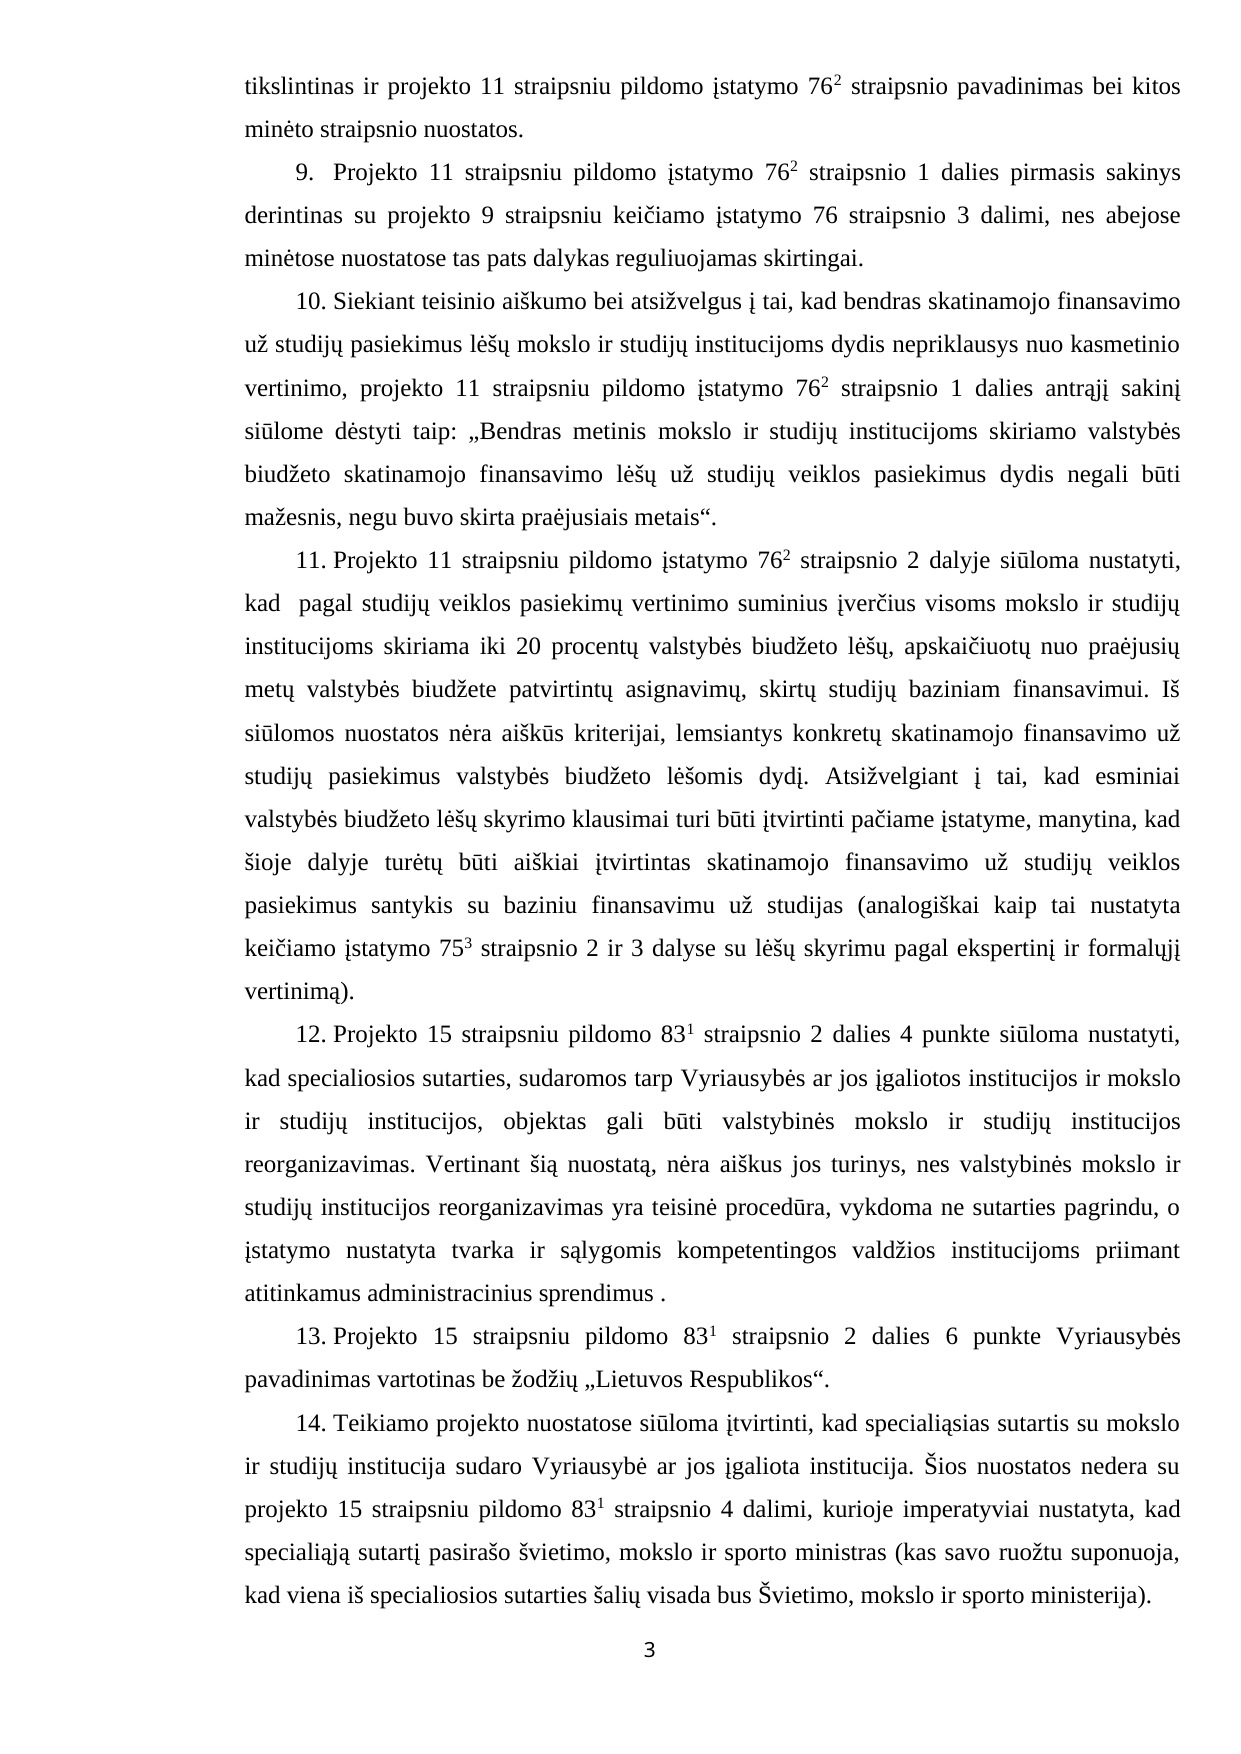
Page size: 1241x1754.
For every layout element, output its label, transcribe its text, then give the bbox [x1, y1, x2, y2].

list Projekto 11 straipsniu pildomo įstatymo 762 straipsnio 2 dalyje siūloma nustatyti, kad pagal studijų veiklos pasiekimų vertinimo suminius įverčius visoms mokslo ir studijų institucijoms skiriama iki 20 procentų valstybės biudžeto lėšų, apskaičiuotų nuo praėjusių metų valstybės biudžete patvirtintų asignavimų, skirtų studijų baziniam finansavimui. Iš siūlomos nuostatos nėra aiškūs kriterijai, lemsiantys konkretų skatinamojo finansavimo už studijų pasiekimus valstybės biudžeto lėšomis dydį. Atsižvelgiant į tai, kad esminiai valstybės biudžeto lėšų skyrimo klausimai turi būti įtvirtinti pačiame įstatyme, manytina, kad šioje dalyje turėtų būti aiškiai įtvirtintas skatinamojo finansavimo už studijų veiklos pasiekimus santykis su baziniu finansavimu už studijas (analogiškai kaip tai nustatyta keičiamo įstatymo 753 straipsnio 2 ir 3 dalyse su lėšų skyrimu pagal ekspertinį ir formalųjį vertinimą). [207, 545, 1181, 1005]
list Teikiamo projekto nuostatose siūloma įtvirtinti, kad specialiąsias sutartis su mokslo ir studijų institucija sudaro Vyriausybė ar jos įgaliota institucija. Šios nuostatos nedera su projekto 15 straipsniu pildomo 831 straipsnio 4 dalimi, kurioje imperatyviai nustatyta, kad specialiąją sutartį pasirašo švietimo, mokslo ir sporto ministras (kas savo ruožtu suponuoja, kad viena iš specialiosios sutarties šalių visada bus Švietimo, mokslo ir sporto ministerija). [207, 1408, 1181, 1609]
list Projekto 15 straipsniu pildomo 831 straipsnio 2 dalies 6 punkte Vyriausybės pavadinimas vartotinas be žodžių „Lietuvos Respublikos“. [207, 1321, 1181, 1393]
list Projekto 15 straipsniu pildomo 831 straipsnio 2 dalies 4 punkte siūloma nustatyti, kad specialiosios sutarties, sudaromos tarp Vyriausybės ar jos įgaliotos institucijos ir mokslo ir studijų institucijos, objektas gali būti valstybinės mokslo ir studijų institucijos reorganizavimas. Vertinant šią nuostatą, nėra aiškus jos turinys, nes valstybinės mokslo ir studijų institucijos reorganizavimas yra teisinė procedūra, vykdoma ne sutarties pagrindu, o įstatymo nustatyta tvarka ir sąlygomis kompetentingos valdžios institucijoms priimant atitinkamus administracinius sprendimus . [207, 1019, 1181, 1307]
list Projekto 11 straipsniu pildomo įstatymo 762 straipsnio 1 dalies pirmasis sakinys derintinas su projekto 9 straipsniu keičiamo įstatymo 76 straipsnio 3 dalimi, nes abejose minėtose nuostatose tas pats dalykas reguliuojamas skirtingai. [207, 157, 1181, 272]
list Siekiant teisinio aiškumo bei atsižvelgus į tai, kad bendras skatinamojo finansavimo už studijų pasiekimus lėšų mokslo ir studijų institucijoms dydis nepriklausys nuo kasmetinio vertinimo, projekto 11 straipsniu pildomo įstatymo 762 straipsnio 1 dalies antrąjį sakinį siūlome dėstyti taip: „Bendras metinis mokslo ir studijų institucijoms skiriamo valstybės biudžeto skatinamojo finansavimo lėšų už studijų veiklos pasiekimus dydis negali būti mažesnis, negu buvo skirta praėjusiais metais“. [207, 286, 1181, 531]
list tikslintinas ir projekto 11 straipsniu pildomo įstatymo 762 straipsnio pavadinimas bei kitos minėto straipsnio nuostatos. [207, 71, 1181, 143]
